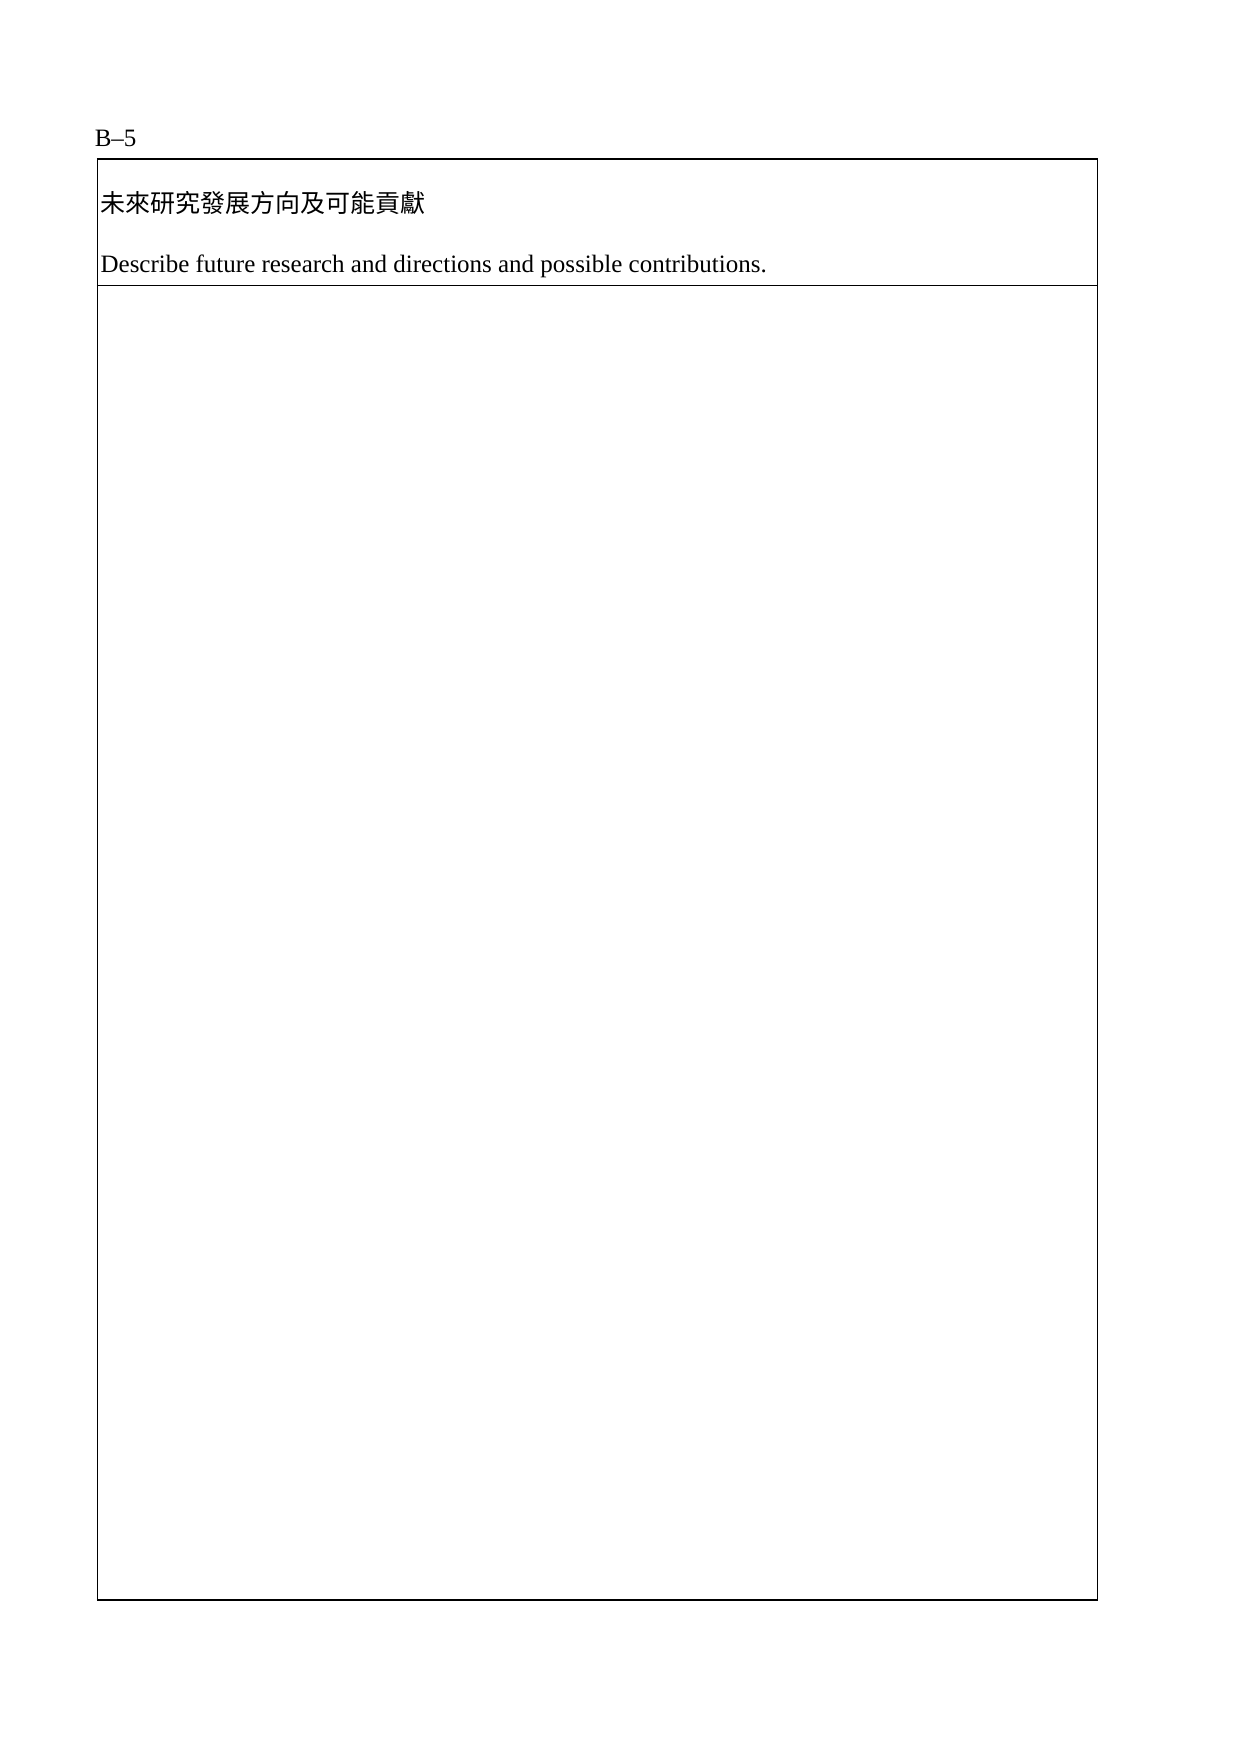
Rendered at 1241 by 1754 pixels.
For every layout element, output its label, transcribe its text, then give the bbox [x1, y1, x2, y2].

text B–5 [94, 96, 1187, 158]
table_cell [98, 286, 1097, 1599]
table_header 未來研究發展方向及可能貢獻 Describe future research and directions and possible contributions. [98, 160, 1097, 285]
